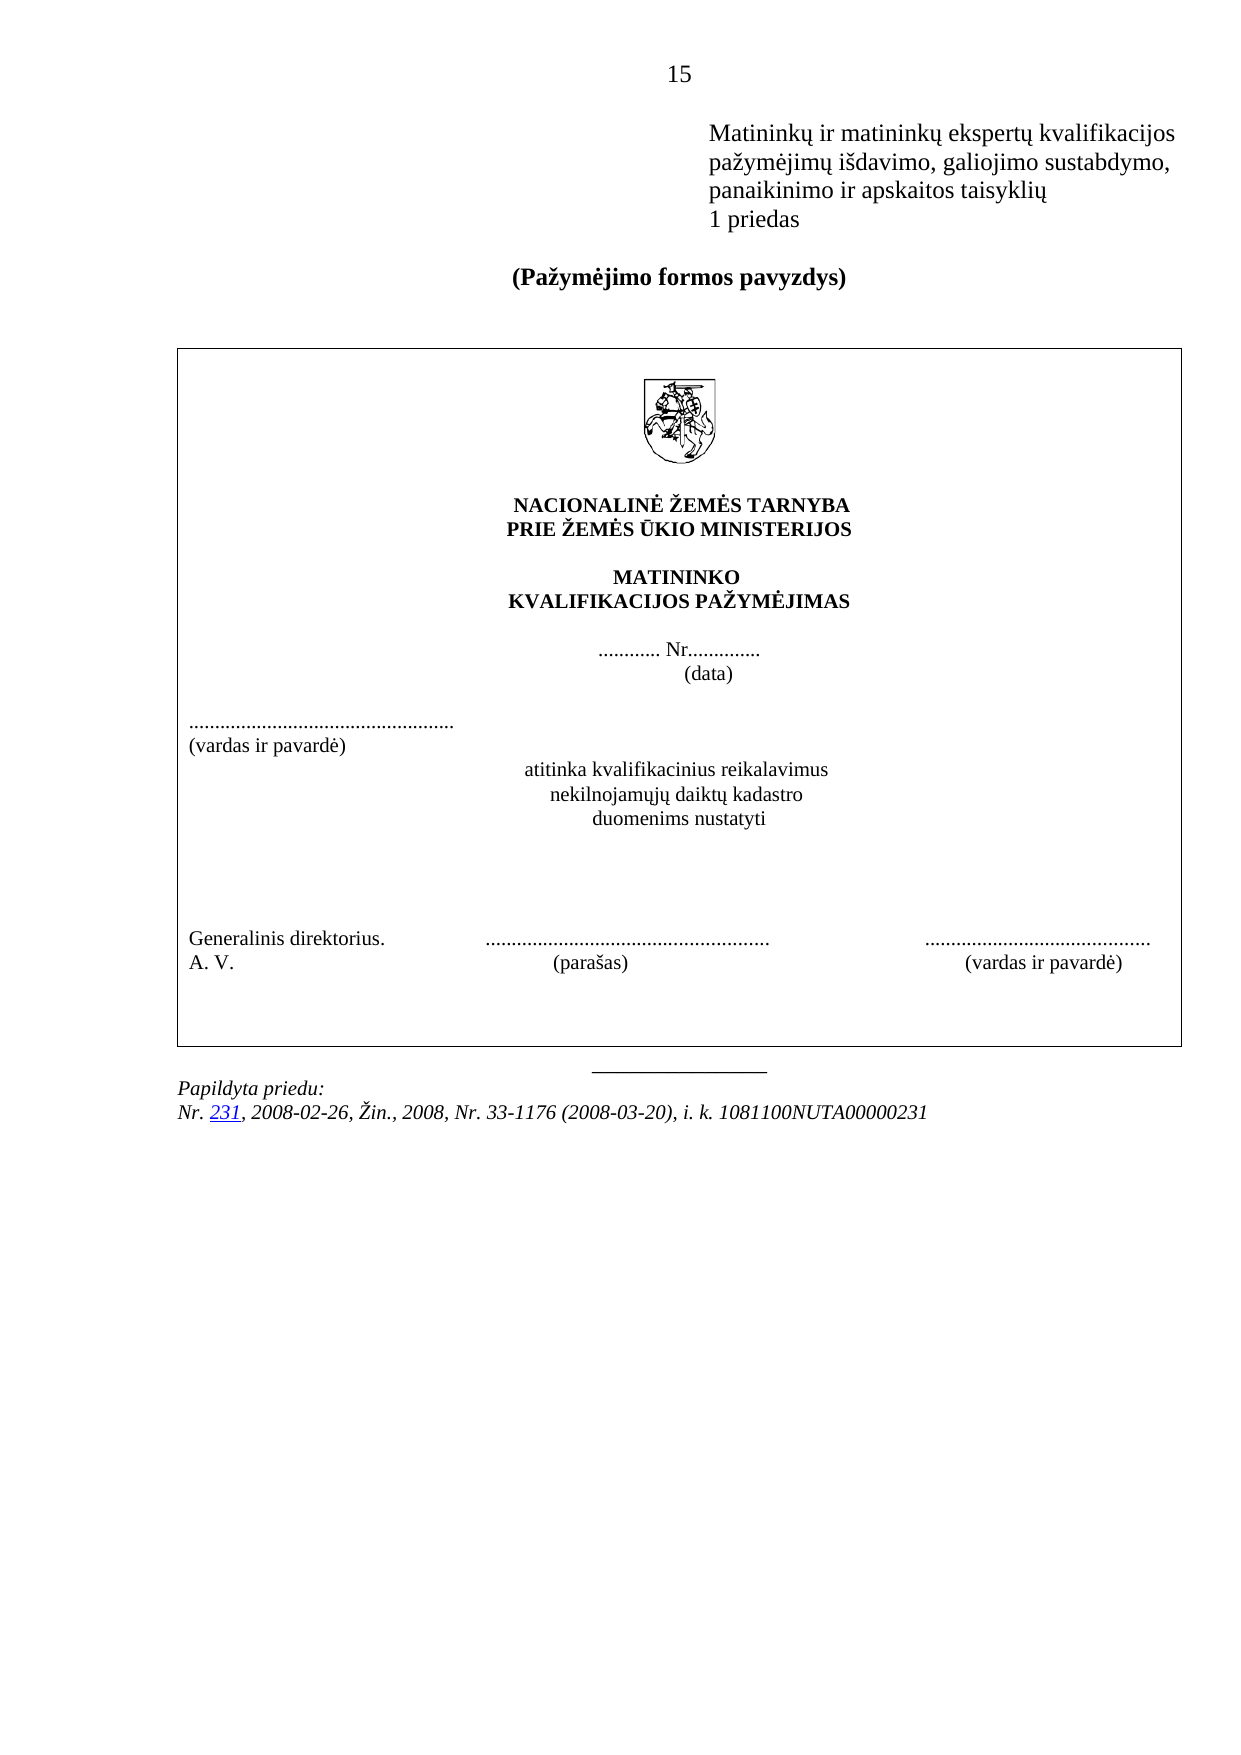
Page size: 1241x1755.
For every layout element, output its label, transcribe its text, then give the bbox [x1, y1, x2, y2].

text ______________ [177, 1047, 1181, 1076]
text Nr. 231, 2008-02-26, Žin., 2008, Nr. 33-1176 (2008-03-20), i. k. 1081100NUTA00000231 [177, 1100, 1181, 1124]
text 1 priedas [177, 204, 1181, 233]
text Matininkų ir matininkų ekspertų kvalifikacijos [709, 118, 1181, 147]
text Papildyta priedu: [177, 1076, 1181, 1100]
text panaikinimo ir apskaitos taisyklių [177, 176, 1181, 204]
table_header Nacionalinė žemės tarnyba prie Žemės ūkio ministerijos MATININKO KVALIFIKACIJOS PAŽYMĖJIMAS ............ Nr.............. (data) ................................................... (vardas ir pavardė) atitinka kvalifikacinius reikalavimus nekilnojamųjų daiktų kadastro duomenims nustatyti Generalinis direktorius. A. V. (parašas) (vardas ir pavardė) [178, 349, 1181, 1046]
text pažymėjimų išdavimo, galiojimo sustabdymo, [177, 147, 1181, 176]
text (Pažymėjimo formos pavyzdys) [177, 262, 1181, 291]
